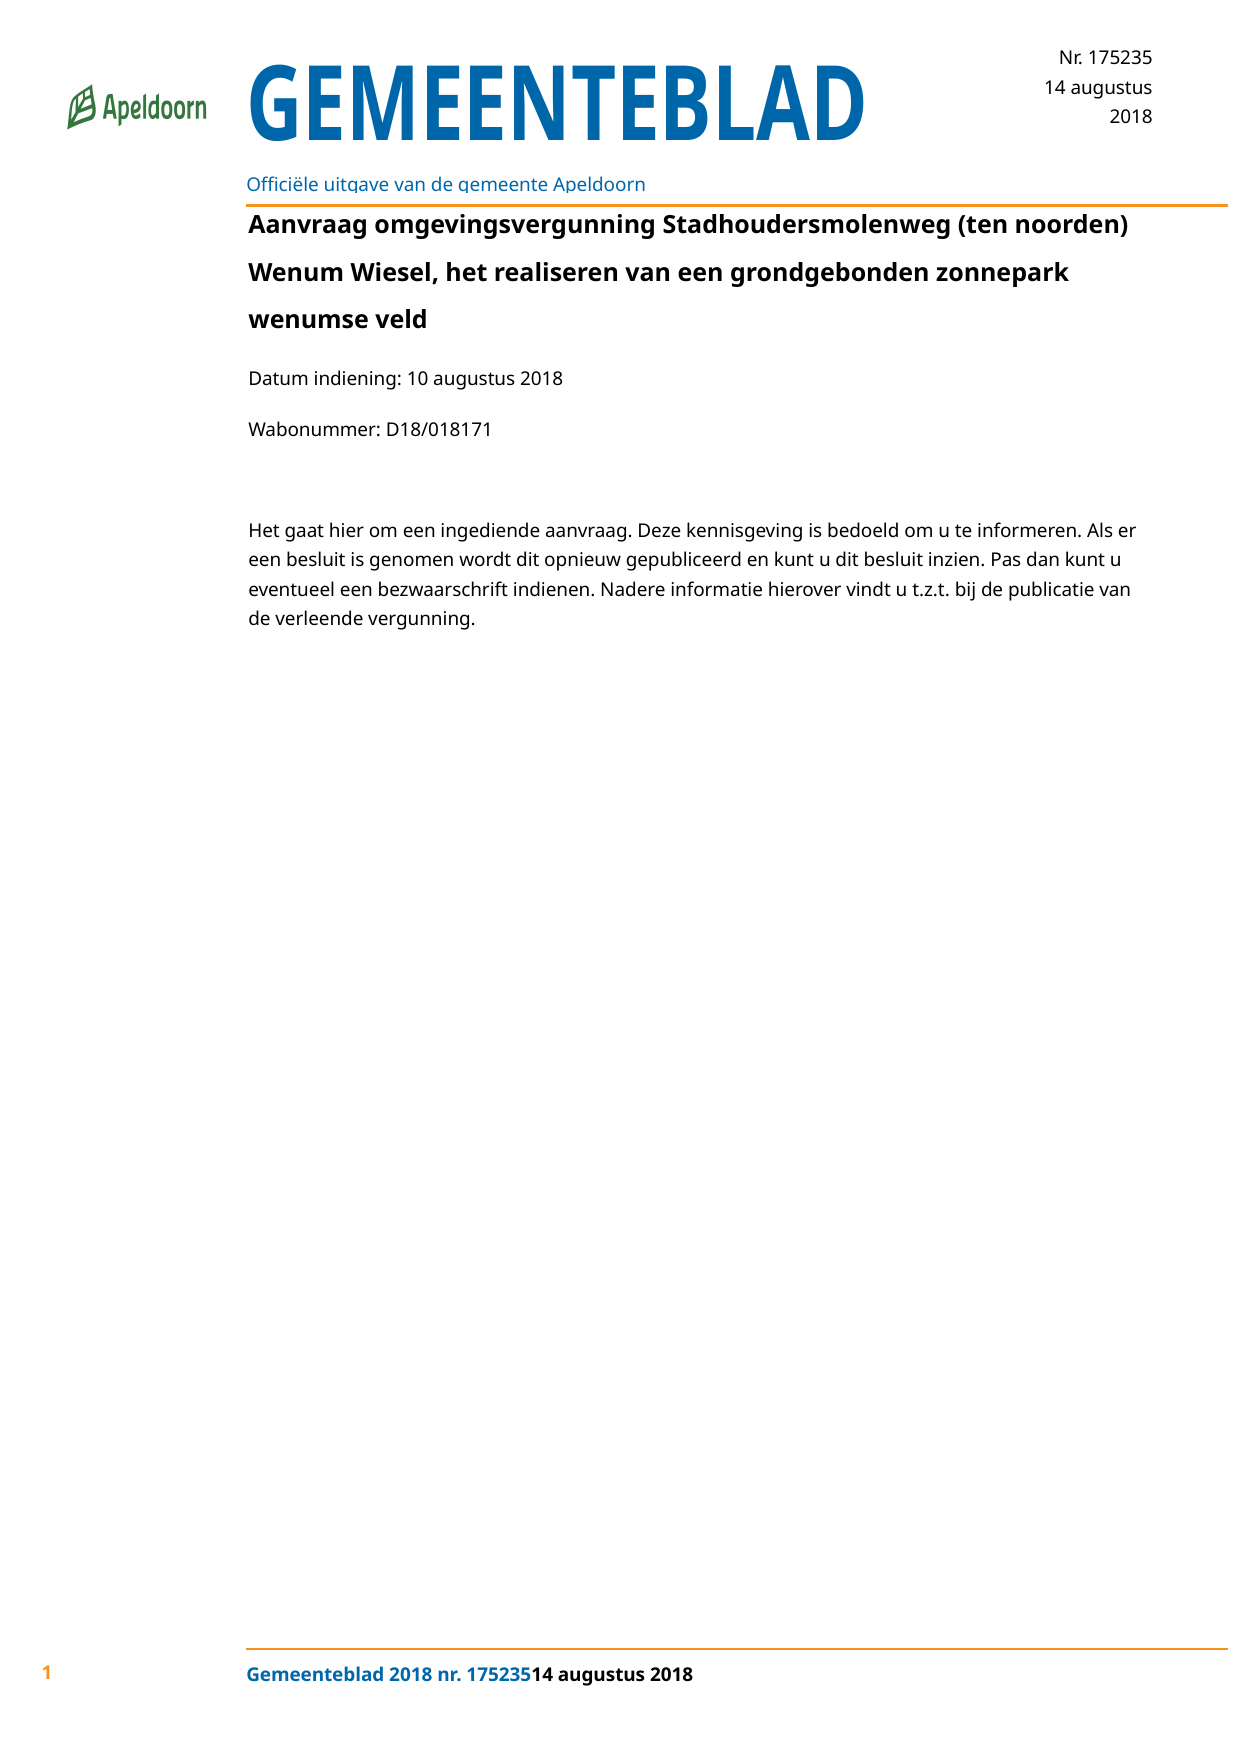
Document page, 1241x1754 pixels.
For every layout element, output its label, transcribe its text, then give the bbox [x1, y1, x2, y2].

text Aanvraag omgevingsvergunning Stadhoudersmolenweg (ten noorden) Wenum Wiesel, het realiseren van een grondgebonden zonnepark wenumse veld [248, 207, 1152, 336]
text Datum indiening: 10 augustus 2018 [248, 366, 1152, 391]
text Het gaat hier om een ingediende aanvraag. Deze kennisgeving is bedoeld om u te informeren. Als er een besluit is genomen wordt dit opnieuw gepubliceerd en kunt u dit besluit inzien. Pas dan kunt u eventueel een bezwaarschrift indienen. Nadere informatie hierover vindt u t.z.t. bij de publicatie van de verleende vergunning. [248, 517, 1152, 631]
picture [41, 47, 231, 172]
text Wabonummer: D18/018171 [248, 416, 1152, 442]
